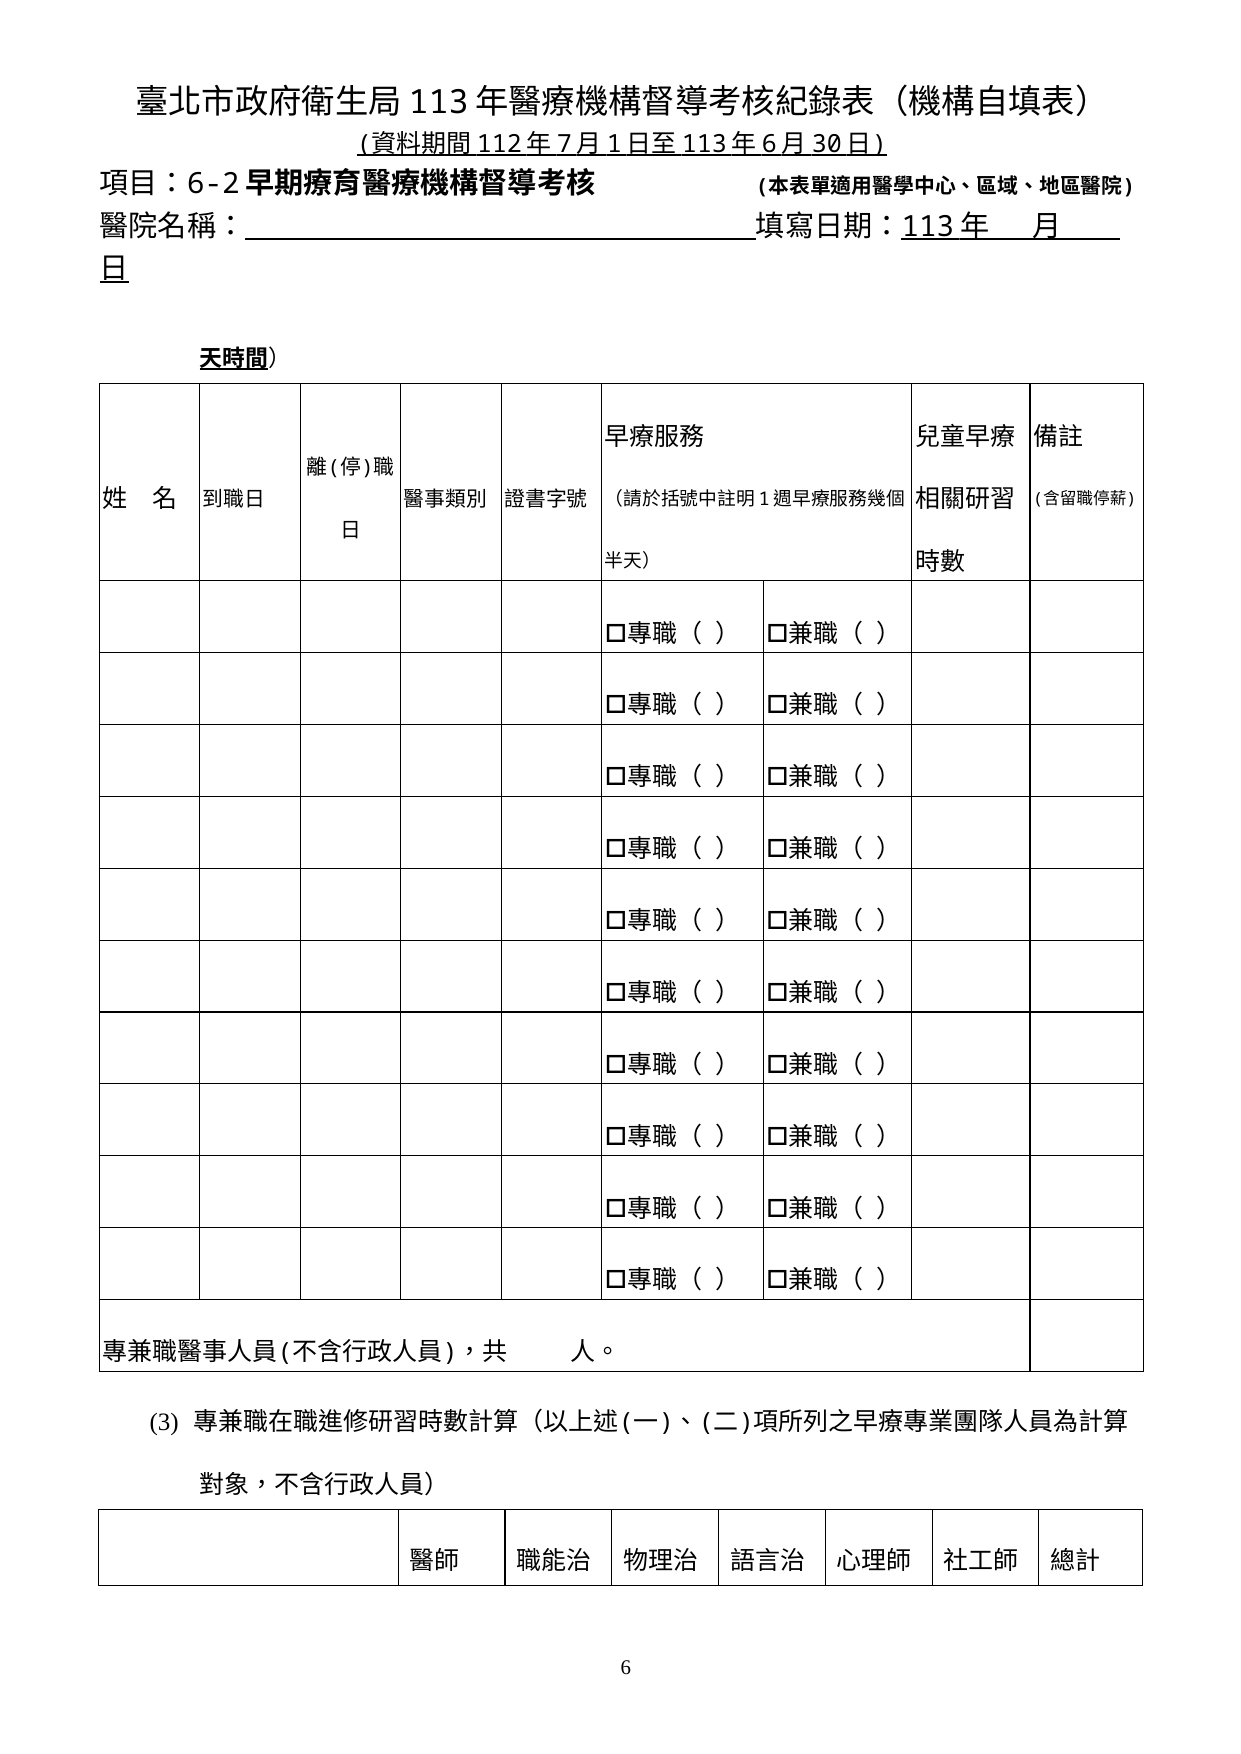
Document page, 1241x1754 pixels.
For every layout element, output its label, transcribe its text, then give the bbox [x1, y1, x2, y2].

table_header 醫事類別 [401, 384, 501, 580]
table_cell [200, 653, 300, 724]
table_cell [912, 653, 1029, 724]
table_header 證書字號 [502, 384, 601, 580]
table_cell [200, 1013, 300, 1083]
table_cell [401, 1156, 501, 1227]
table_cell [401, 1228, 501, 1299]
table_cell [200, 1084, 300, 1155]
table_cell [301, 1013, 400, 1083]
table_cell 專職（ ） [602, 1013, 763, 1083]
table_cell [301, 869, 400, 939]
table_cell [200, 797, 300, 868]
table_cell [200, 725, 300, 796]
table_cell 專職（ ） [602, 797, 763, 868]
table_cell [912, 1156, 1029, 1227]
table_header 到職日 [200, 384, 300, 580]
table_cell [502, 797, 601, 868]
table_cell [401, 797, 501, 868]
table_cell [1031, 1156, 1143, 1227]
table_cell 兼職（ ） [764, 1228, 911, 1299]
table_cell [1031, 869, 1143, 939]
table_cell 專職（ ） [602, 1084, 763, 1155]
table_cell [1031, 1228, 1143, 1299]
table_cell [502, 653, 601, 724]
table_cell [502, 725, 601, 796]
table_header 物理治 [612, 1510, 718, 1585]
table_cell 兼職（ ） [764, 797, 911, 868]
table_cell [1031, 653, 1143, 724]
table_cell [200, 941, 300, 1011]
table_cell [100, 941, 199, 1011]
table_cell 兼職（ ） [764, 725, 911, 796]
table_cell [100, 581, 199, 652]
table_cell [912, 869, 1029, 939]
table_cell [1031, 1013, 1143, 1083]
table_cell [401, 725, 501, 796]
table_header 早療服務 （請於括號中註明1週早療服務幾個半天） [602, 384, 911, 580]
table_cell [912, 1228, 1029, 1299]
table_cell [100, 653, 199, 724]
table_cell [401, 869, 501, 939]
table_cell [200, 1156, 300, 1227]
table_cell [1031, 941, 1143, 1011]
table_header 兒童早療相關研習時數 [912, 384, 1029, 580]
table_cell [912, 581, 1029, 652]
table_cell 專職（ ） [602, 653, 763, 724]
table_cell [301, 581, 400, 652]
table_cell [301, 1084, 400, 1155]
table_cell [401, 581, 501, 652]
list 專兼職在職進修研習時數計算（以上述(一)、(二)項所列之早療專業團隊人員為計算對象，不含行政人員） [149, 1378, 1144, 1503]
table_cell 兼職（ ） [764, 1013, 911, 1083]
table_cell [100, 1084, 199, 1155]
table_cell 專職（ ） [602, 1156, 763, 1227]
table_cell [1031, 1300, 1143, 1371]
table_cell [502, 581, 601, 652]
table_cell [1031, 581, 1143, 652]
table_cell [502, 869, 601, 939]
table_cell [100, 869, 199, 939]
table_cell [401, 1084, 501, 1155]
table_header 總計 [1039, 1510, 1142, 1585]
table_cell [301, 1156, 400, 1227]
table_cell [912, 797, 1029, 868]
table_cell [912, 1013, 1029, 1083]
table_header 醫師 [399, 1510, 504, 1585]
table_cell [912, 1084, 1029, 1155]
table_cell 專職（ ） [602, 725, 763, 796]
table_cell [100, 1156, 199, 1227]
table_cell [502, 1013, 601, 1083]
table_cell 兼職（ ） [764, 1084, 911, 1155]
table_header 離(停)職日 [301, 384, 400, 580]
table_cell [301, 1228, 400, 1299]
table_header 社工師 [933, 1510, 1038, 1585]
table_cell [200, 581, 300, 652]
table_header [99, 1510, 398, 1585]
table_cell [301, 941, 400, 1011]
table_cell [1031, 797, 1143, 868]
table_cell 兼職（ ） [764, 653, 911, 724]
table_cell [200, 869, 300, 939]
table_header 姓 名 [100, 384, 199, 580]
table_header 心理師 [826, 1510, 932, 1585]
table_cell [502, 1156, 601, 1227]
table_cell 專職（ ） [602, 581, 763, 652]
table_cell [100, 797, 199, 868]
table_header 職能治 [506, 1510, 611, 1585]
table_cell 專職（ ） [602, 869, 763, 939]
table_header 備註 (含留職停薪) [1031, 384, 1143, 580]
table_cell [401, 653, 501, 724]
table_cell 兼職（ ） [764, 1156, 911, 1227]
table_cell 兼職（ ） [764, 941, 911, 1011]
table_cell [100, 1228, 199, 1299]
table_cell [200, 1228, 300, 1299]
table_cell 專職（ ） [602, 1228, 763, 1299]
table_header 語言治 [719, 1510, 825, 1585]
table_cell [1031, 725, 1143, 796]
table_cell [912, 725, 1029, 796]
table_cell 專職（ ） [602, 941, 763, 1011]
table_cell [502, 941, 601, 1011]
table_cell [100, 725, 199, 796]
table_cell [100, 1013, 199, 1083]
table_cell [301, 797, 400, 868]
table_cell [401, 1013, 501, 1083]
table_cell [301, 725, 400, 796]
table_cell [1031, 1084, 1143, 1155]
table_cell 專兼職醫事人員(不含行政人員)，共 人。 [100, 1300, 1029, 1371]
list 天時間） [149, 314, 1144, 377]
table_cell [502, 1084, 601, 1155]
table_cell [912, 941, 1029, 1011]
table_cell [301, 653, 400, 724]
table_cell [401, 941, 501, 1011]
table_cell [502, 1228, 601, 1299]
table_cell 兼職（ ） [764, 869, 911, 939]
table_cell 兼職（ ） [764, 581, 911, 652]
